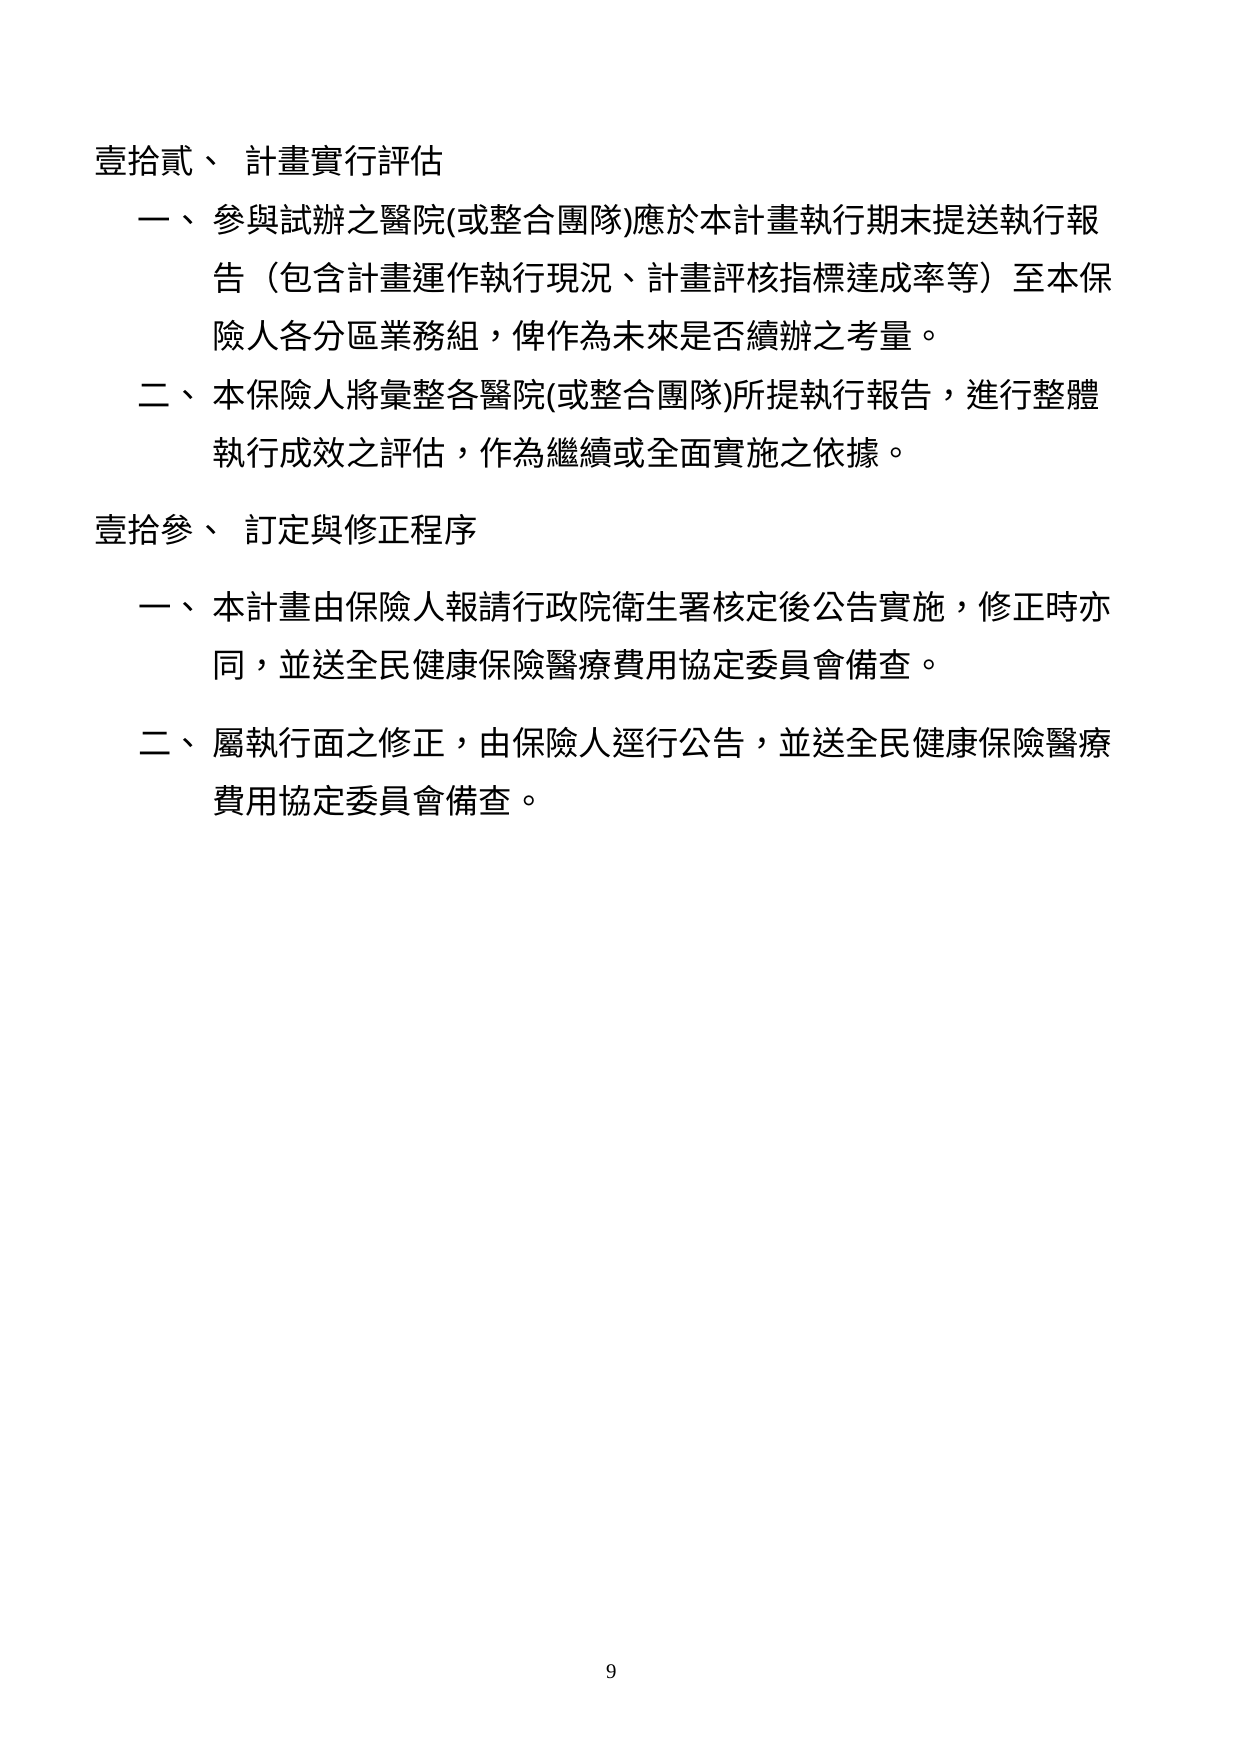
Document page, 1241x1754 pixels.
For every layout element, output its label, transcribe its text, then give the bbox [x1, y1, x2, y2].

list 本計畫由保險人報請行政院衛生署核定後公告實施，修正時亦同，並送全民健康保險醫療費用協定委員會備查。 [138, 573, 1128, 689]
list 計畫實行評估 [94, 127, 1128, 185]
list 參與試辦之醫院(或整合團隊)應於本計畫執行期末提送執行報告（包含計畫運作執行現況、計畫評核指標達成率等）至本保險人各分區業務組，俾作為未來是否續辦之考量。 [138, 185, 1128, 360]
list 屬執行面之修正，由保險人逕行公告，並送全民健康保險醫療費用協定委員會備查。 [138, 708, 1128, 825]
list 本保險人將彙整各醫院(或整合團隊)所提執行報告，進行整體執行成效之評估，作為繼續或全面實施之依據。 [138, 360, 1128, 477]
list 訂定與修正程序 [94, 496, 1128, 554]
